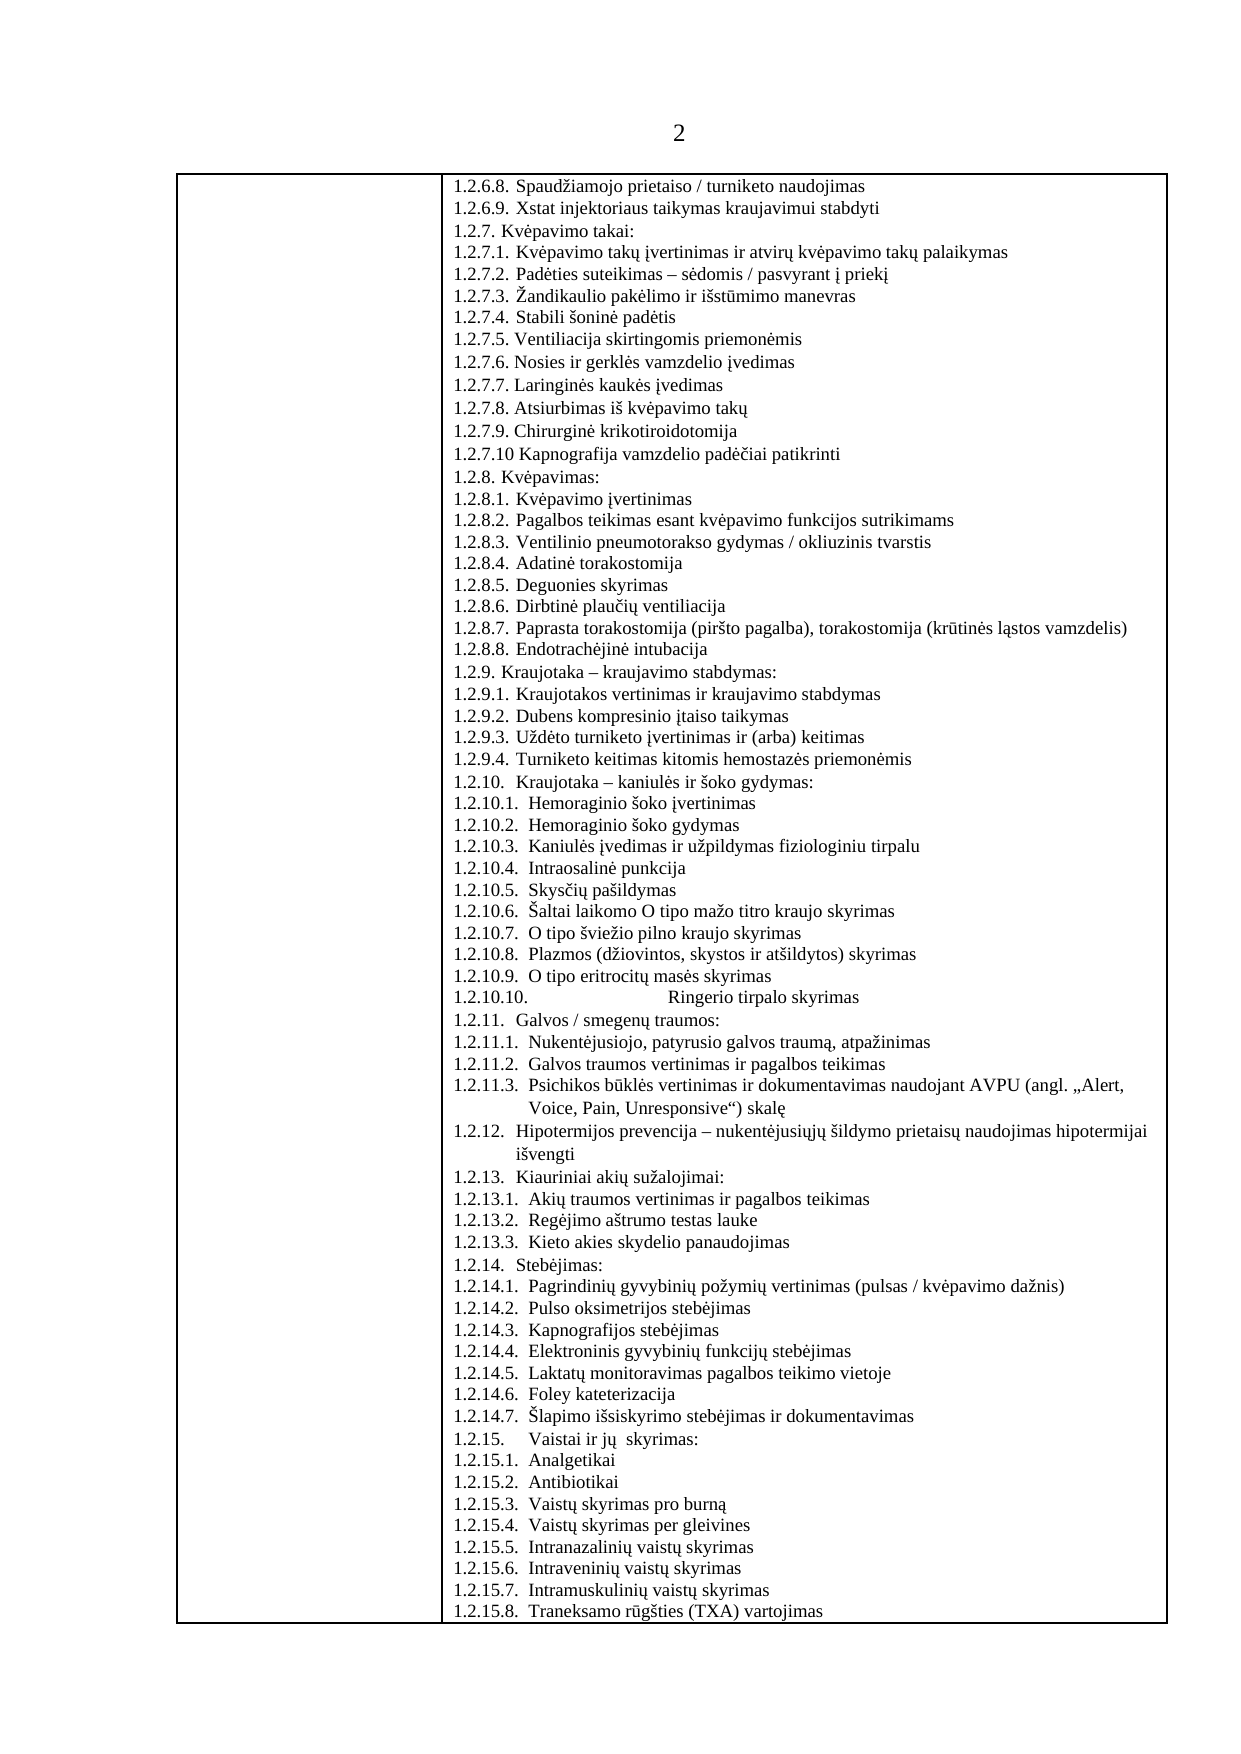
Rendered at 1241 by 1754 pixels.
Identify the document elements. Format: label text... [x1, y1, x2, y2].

table_cell [178, 175, 441, 1622]
table_cell 1.2.6.8. Spaudžiamojo prietaiso / turniketo naudojimas 1.2.6.9. Xstat injektoriaus taikymas kraujavimui stabdyti 1.2.7. Kvėpavimo takai: 1.2.7.1. Kvėpavimo takų įvertinimas ir atvirų kvėpavimo takų palaikymas 1.2.7.2. Padėties suteikimas – sėdomis / pasvyrant į priekį 1.2.7.3. Žandikaulio pakėlimo ir išstūmimo manevras 1.2.7.4. Stabili šoninė padėtis 1.2.7.5. Ventiliacija skirtingomis priemonėmis 1.2.7.6. Nosies ir gerklės vamzdelio įvedimas 1.2.7.7. Laringinės kaukės įvedimas 1.2.7.8. Atsiurbimas iš kvėpavimo takų 1.2.7.9. Chirurginė krikotiroidotomija 1.2.7.10 Kapnografija vamzdelio padėčiai patikrinti 1.2.8. Kvėpavimas: 1.2.8.1. Kvėpavimo įvertinimas 1.2.8.2. Pagalbos teikimas esant kvėpavimo funkcijos sutrikimams 1.2.8.3. Ventilinio pneumotorakso gydymas / okliuzinis tvarstis 1.2.8.4. Adatinė torakostomija 1.2.8.5. Deguonies skyrimas 1.2.8.6. Dirbtinė plaučių ventiliacija 1.2.8.7. Paprasta torakostomija (piršto pagalba), torakostomija (krūtinės ląstos vamzdelis) 1.2.8.8. Endotrachėjinė intubacija 1.2.9. Kraujotaka – kraujavimo stabdymas: 1.2.9.1. Kraujotakos vertinimas ir kraujavimo stabdymas 1.2.9.2. Dubens kompresinio įtaiso taikymas 1.2.9.3. Uždėto turniketo įvertinimas ir (arba) keitimas 1.2.9.4. Turniketo keitimas kitomis hemostazės priemonėmis 1.2.10. Kraujotaka – kaniulės ir šoko gydymas: 1.2.10.1. Hemoraginio šoko įvertinimas 1.2.10.2. Hemoraginio šoko gydymas 1.2.10.3. Kaniulės įvedimas ir užpildymas fiziologiniu tirpalu 1.2.10.4. Intraosalinė punkcija 1.2.10.5. Skysčių pašildymas 1.2.10.6. Šaltai laikomo O tipo mažo titro kraujo skyrimas 1.2.10.7. O tipo šviežio pilno kraujo skyrimas 1.2.10.8. Plazmos (džiovintos, skystos ir atšildytos) skyrimas 1.2.10.9. O tipo eritrocitų masės skyrimas 1.2.10.10. Ringerio tirpalo skyrimas 1.2.11. Galvos / smegenų traumos: 1.2.11.1. Nukentėjusiojo, patyrusio galvos traumą, atpažinimas 1.2.11.2. Galvos traumos vertinimas ir pagalbos teikimas 1.2.11.3. Psichikos būklės vertinimas ir dokumentavimas naudojant AVPU (angl. „Alert, Voice, Pain, Unresponsive“) skalę 1.2.12. Hipotermijos prevencija – nukentėjusiųjų šildymo prietaisų naudojimas hipotermijai išvengti 1.2.13. Kiauriniai akių sužalojimai: 1.2.13.1. Akių traumos vertinimas ir pagalbos teikimas 1.2.13.2. Regėjimo aštrumo testas lauke 1.2.13.3. Kieto akies skydelio panaudojimas 1.2.14. Stebėjimas: 1.2.14.1. Pagrindinių gyvybinių požymių vertinimas (pulsas / kvėpavimo dažnis) 1.2.14.2. Pulso oksimetrijos stebėjimas 1.2.14.3. Kapnografijos stebėjimas 1.2.14.4. Elektroninis gyvybinių funkcijų stebėjimas 1.2.14.5. Laktatų monitoravimas pagalbos teikimo vietoje 1.2.14.6. Foley kateterizacija 1.2.14.7. Šlapimo išsiskyrimo stebėjimas ir dokumentavimas 1.2.15. Vaistai ir jų skyrimas: 1.2.15.1. Analgetikai 1.2.15.2. Antibiotikai 1.2.15.3. Vaistų skyrimas pro burną 1.2.15.4. Vaistų skyrimas per gleivines 1.2.15.5. Intranazalinių vaistų skyrimas 1.2.15.6. Intraveninių vaistų skyrimas 1.2.15.7. Intramuskulinių vaistų skyrimas 1.2.15.8. Traneksamo rūgšties (TXA) vartojimas [443, 175, 1166, 1622]
